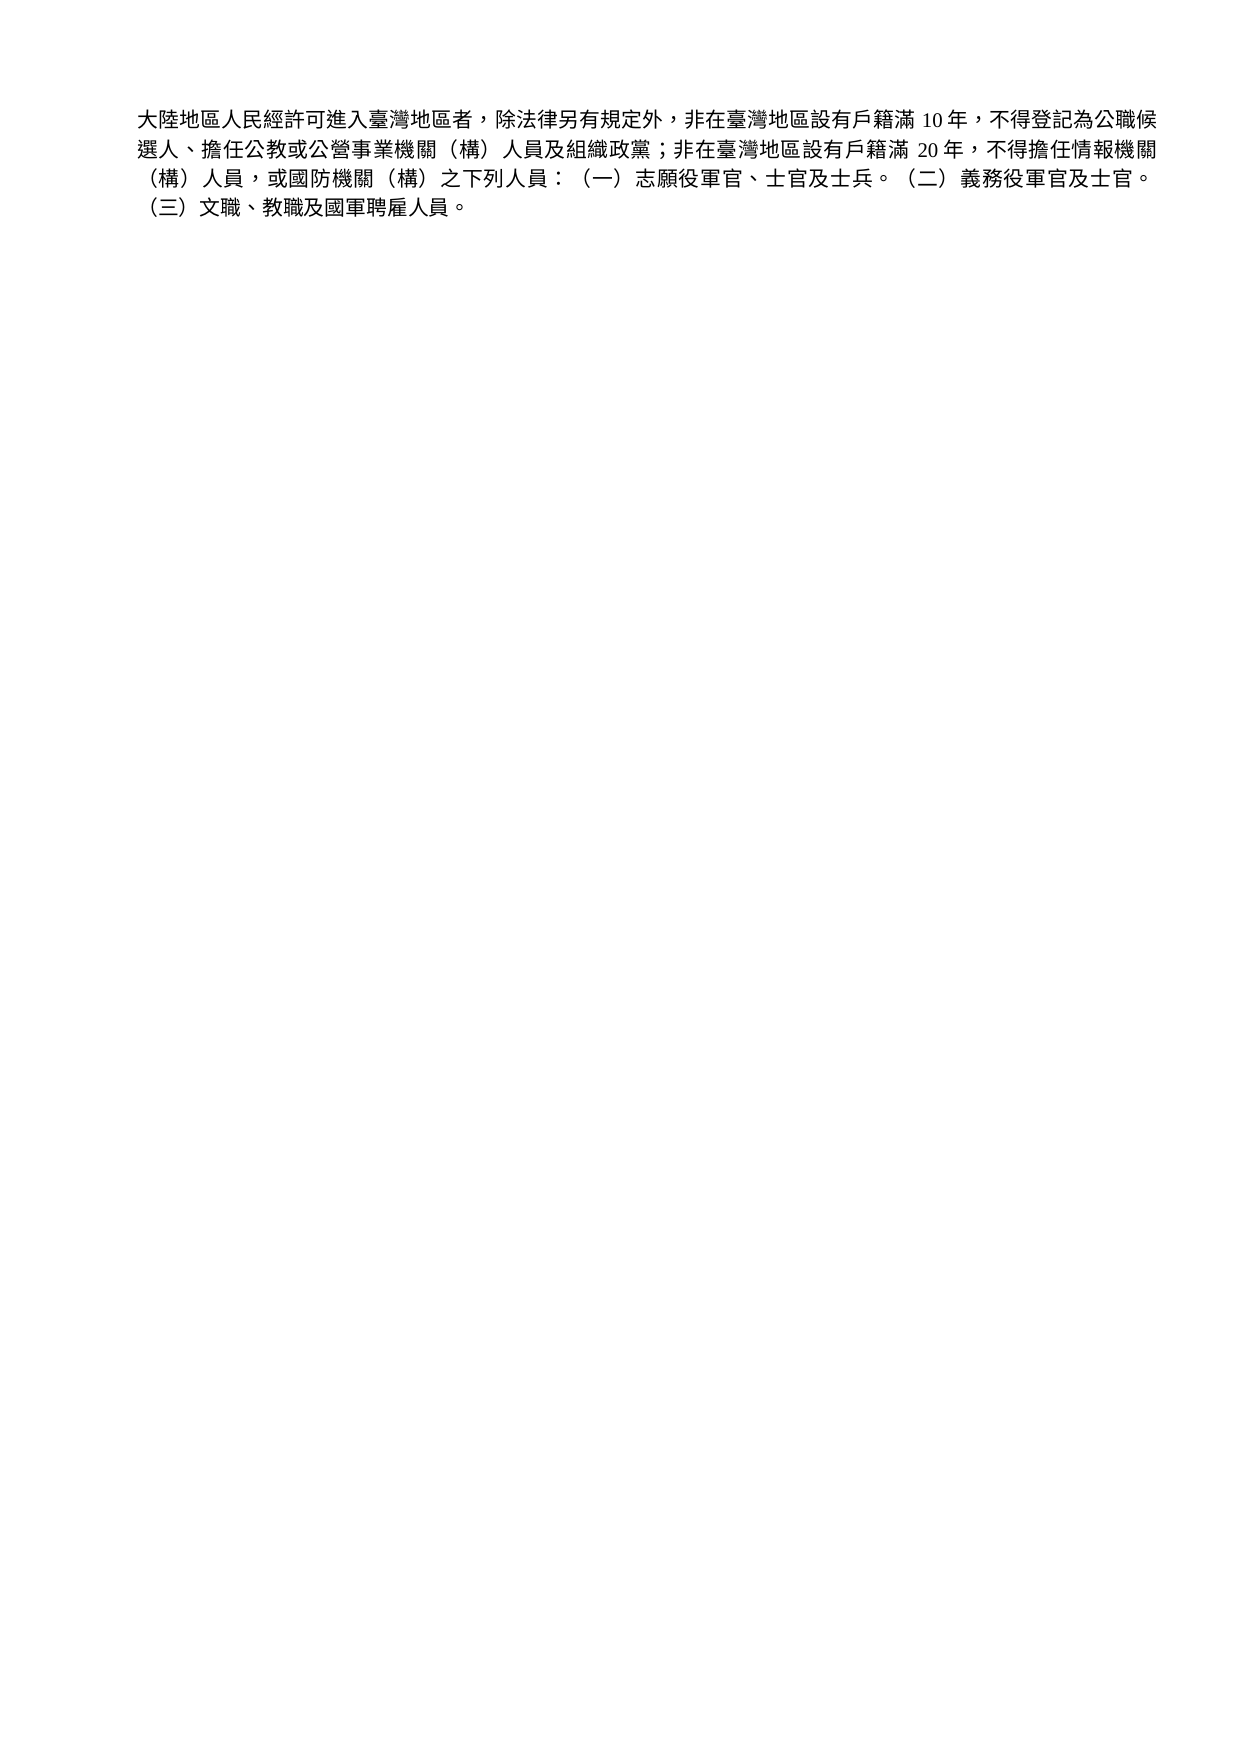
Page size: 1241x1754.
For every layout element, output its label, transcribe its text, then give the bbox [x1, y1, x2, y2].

text 大陸地區人民經許可進入臺灣地區者，除法律另有規定外，非在臺灣地區設有戶籍滿10年，不得登記為公職候選人、擔任公教或公營事業機關（構）人員及組織政黨；非在臺灣地區設有戶籍滿20年，不得擔任情報機關（構）人員，或國防機關（構）之下列人員：（一）志願役軍官、士官及士兵。（二）義務役軍官及士官。（三）文職、教職及國軍聘雇人員。 [137, 104, 1157, 221]
